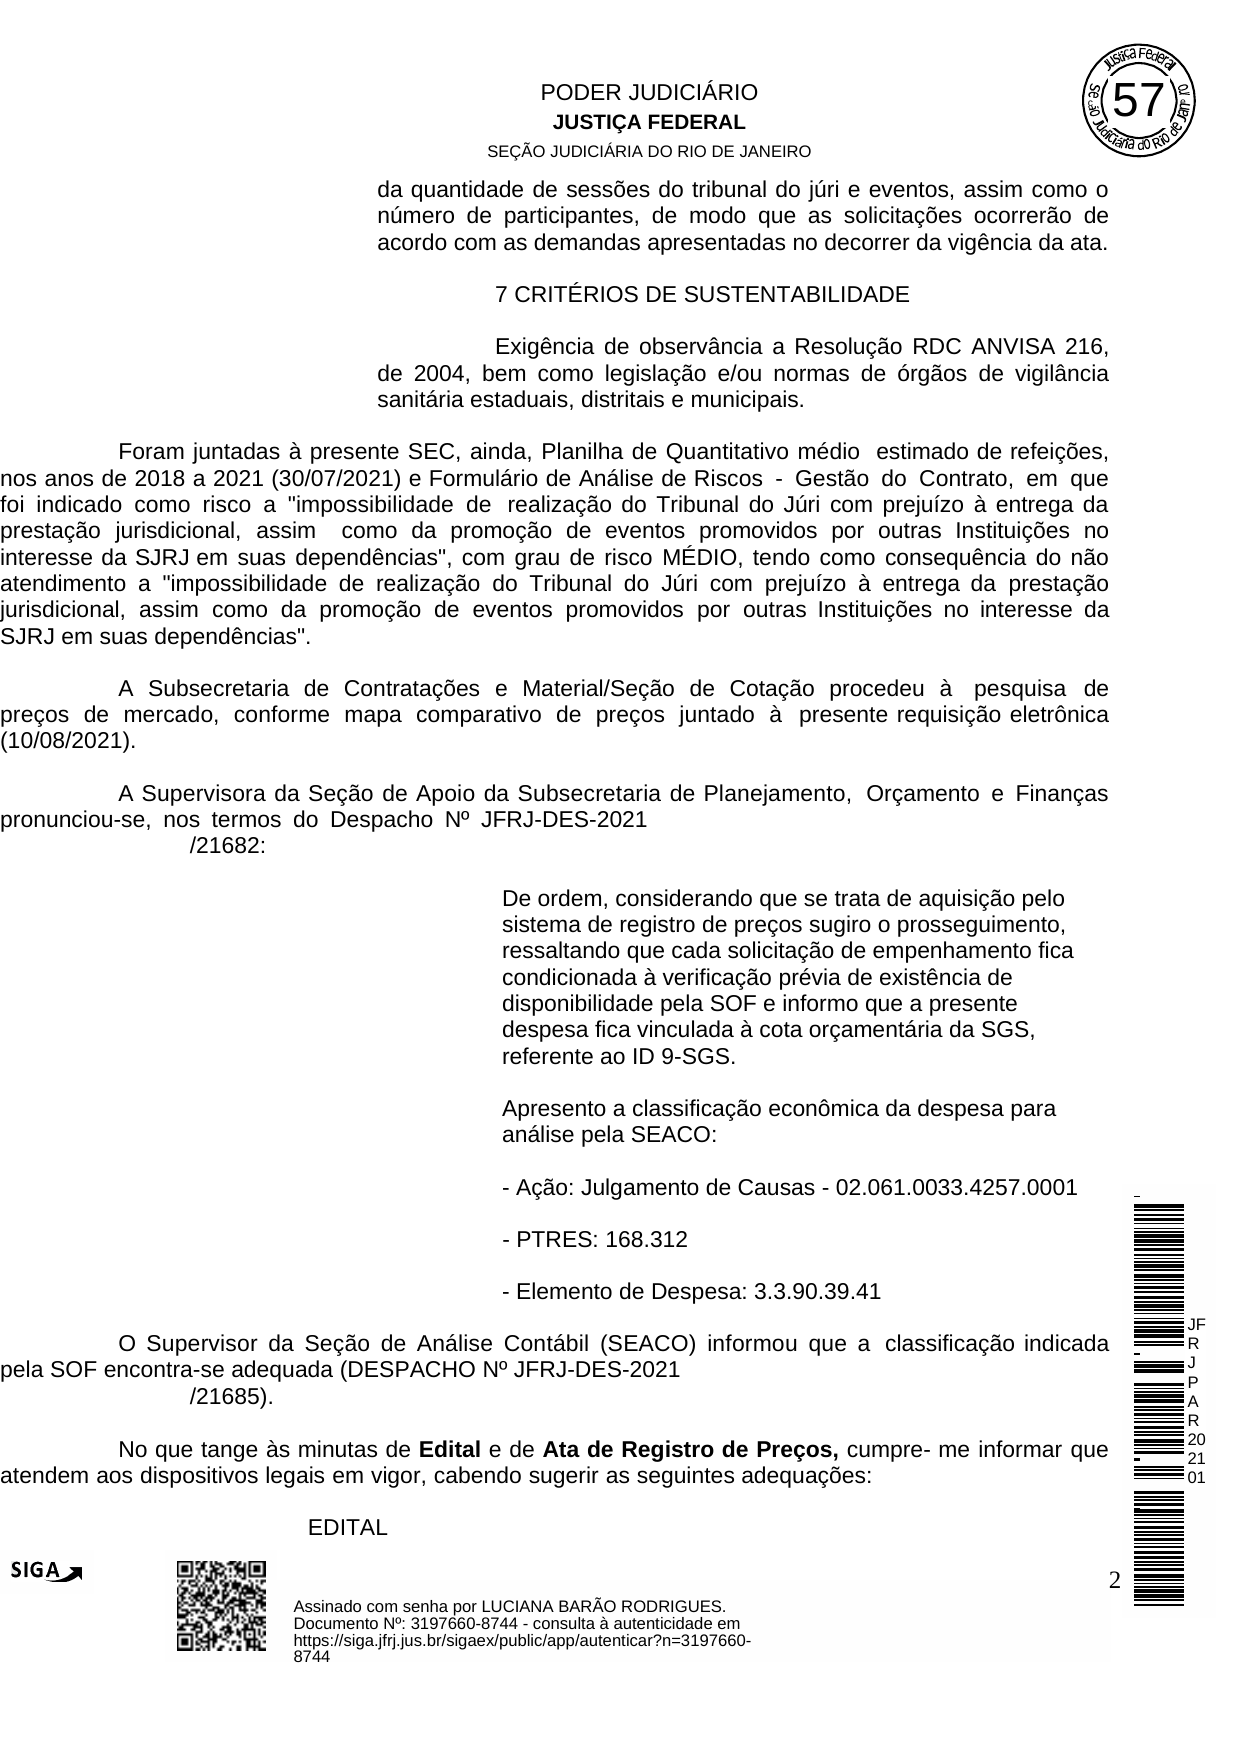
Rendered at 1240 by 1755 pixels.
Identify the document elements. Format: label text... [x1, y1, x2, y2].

text ç [1088, 97, 1100, 106]
text /21685). [189, 1383, 1122, 1409]
text A Supervisora da Seção de Apoio da Subsecretaria de Planejamento, Orçamento e Finanças pronunciou-se, nos termos do Despacho Nº JFRJ-DES-2021 [0, 780, 1109, 832]
text 7 CRITÉRIOS DE SUSTENTABILIDADE [495, 281, 1239, 307]
text No que tange às minutas de Edital e de Ata de Registro de Preços, cumpre- me informar que atendem aos dispositivos legais em vigor, cabendo sugerir as seguintes adequações: [0, 1436, 1109, 1488]
text O Supervisor da Seção de Análise Contábil (SEACO) informou que a classificação indicada pela SOF encontra-se adequada (DESPACHO Nº JFRJ-DES-2021 [0, 1330, 1109, 1383]
text e [1180, 96, 1192, 105]
text [1217, 1514, 1239, 1541]
text - Ação: Julgamento de Causas - 02.061.0033.4257.0001 [502, 1173, 1239, 1200]
text Foram juntadas à presente SEC, ainda, Planilha de Quantitativo médio estimado de refeições, nos anos de 2018 a 2021 (30/07/2021) e Formulário de Análise de Riscos - Gestão do Contrato, em que foi indicado como risco a "impossibilidade de realização do Tribunal do Júri com prejuízo à entrega da prestação jurisdicional, assim como da promoção de eventos promovidos por outras Instituições no interesse da SJRJ em suas dependências", com grau de risco MÉDIO, tendo como consequência do não atendimento a "impossibilidade de realização do Tribunal do Júri com prejuízo à entrega da prestação jurisdicional, assim como da promoção de eventos promovidos por outras Instituições no interesse da SJRJ em suas dependências". [0, 438, 1109, 649]
text EDITAL [308, 1514, 1122, 1541]
text - Elemento de Despesa: 3.3.90.39.41 [502, 1278, 1122, 1304]
text JFRJPAR202101994A [1187, 1315, 1206, 1487]
text /21682: [189, 832, 1239, 859]
text da quantidade de sessões do tribunal do júri e eventos, assim como o número de participantes, de modo que as solicitações ocorrerão de acordo com as demandas apresentadas no decorrer da vigência da ata. [377, 176, 1109, 255]
text Exigência de observância a Resolução RDC ANVISA 216, de 2004, bem como legislação e/ou normas de órgãos de vigilância sanitária estaduais, distritais e municipais. [377, 333, 1109, 412]
text [1217, 1383, 1239, 1409]
text Apresento a classificação econômica da despesa para análise pela SEACO: [502, 1095, 1097, 1148]
text De ordem, considerando que se trata de aquisição pelo sistema de registro de preços sugiro o prosseguimento, ressaltando que cada solicitação de empenhamento fica condicionada à verificação prévia de existência de disponibilidade pela SOF e informo que a presente despesa fica vinculada à cota orçamentária da SGS, referente ao ID 9-SGS. [502, 885, 1097, 1069]
text - PTRES: 168.312 [368, 1226, 822, 1252]
text A Subsecretaria de Contratações e Material/Seção de Cotação procedeu à pesquisa de preços de mercado, conforme mapa comparativo de preços juntado à presente requisição eletrônica (10/08/2021). [0, 675, 1109, 754]
